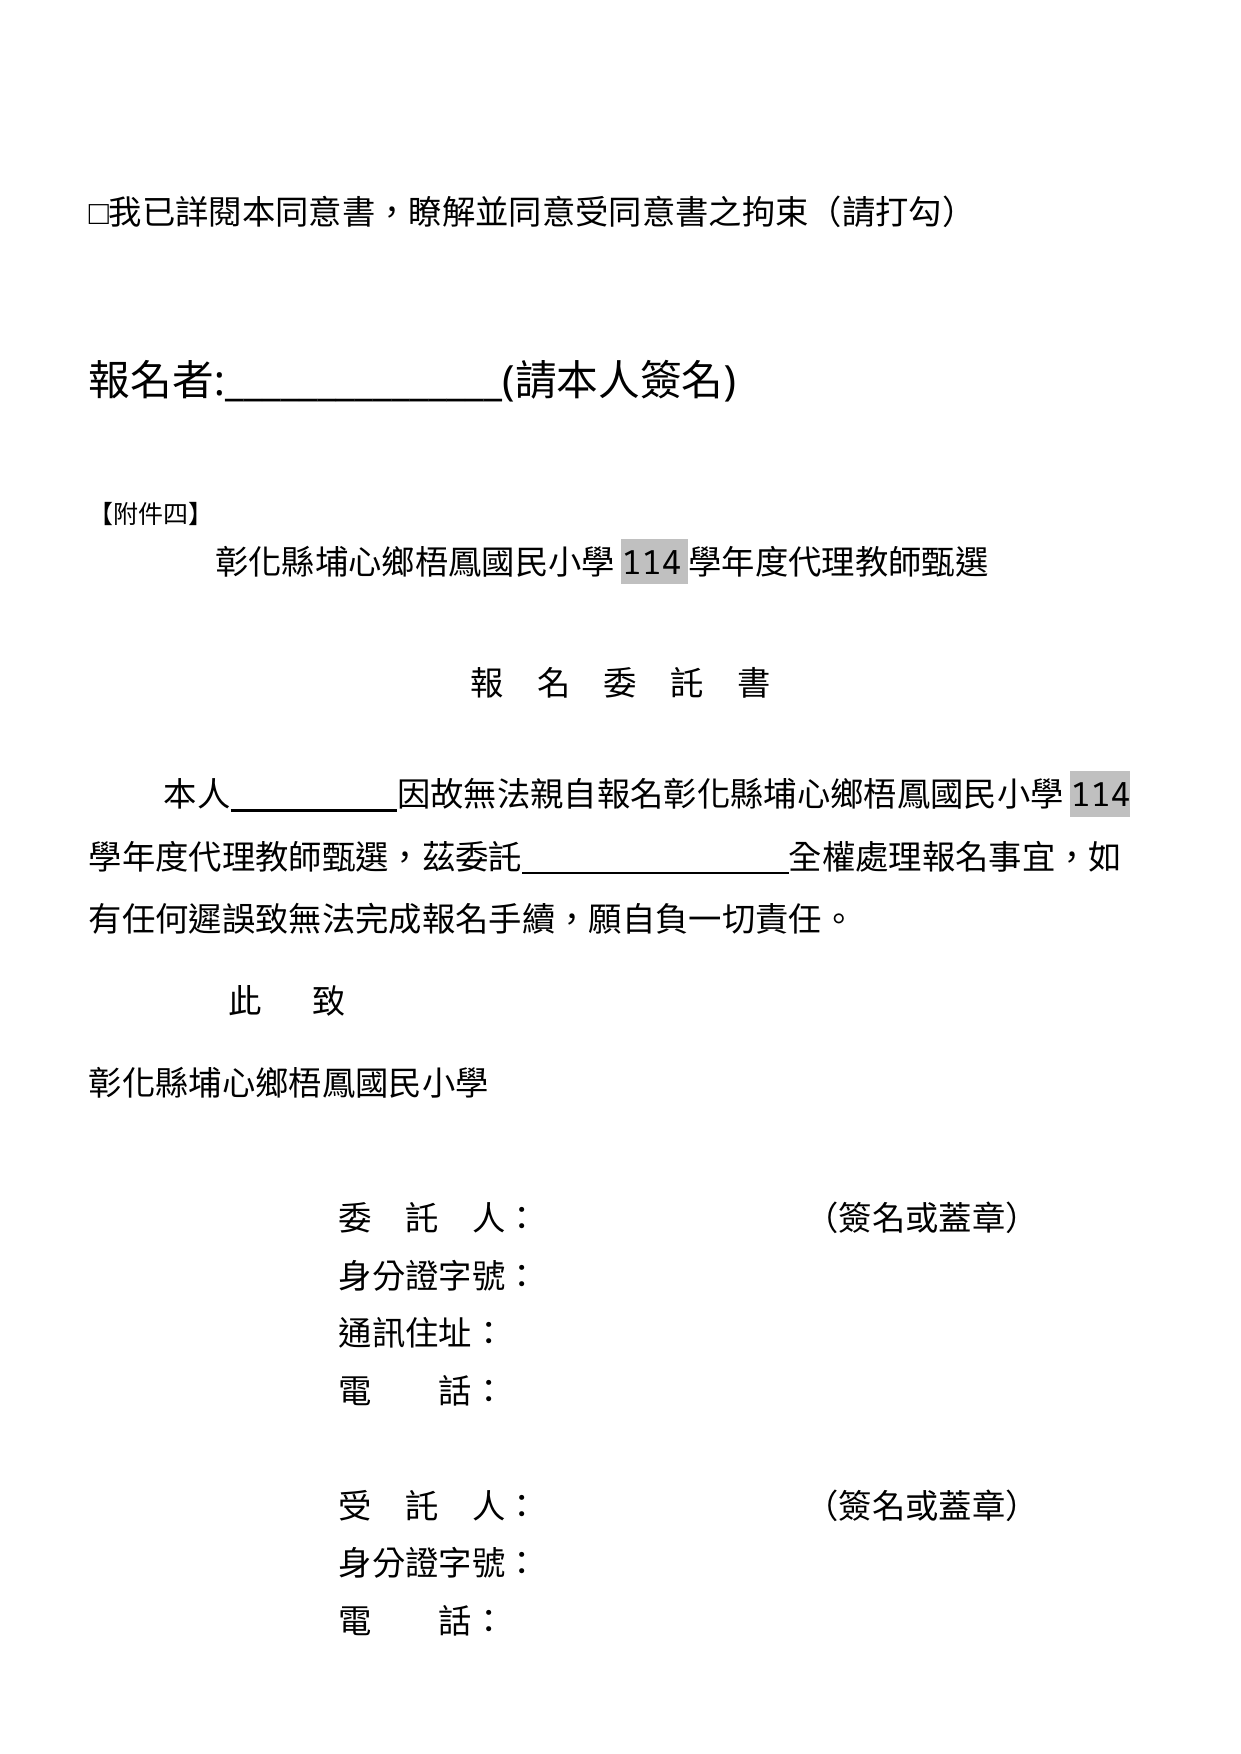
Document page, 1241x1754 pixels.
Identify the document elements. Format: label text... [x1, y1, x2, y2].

text 受 託 人： （簽名或蓋章） [339, 1478, 1152, 1528]
text 電 話： [339, 1593, 1152, 1643]
text 身分證字號： [339, 1536, 1152, 1586]
text 彰化縣埔心鄉梧鳳國民小學 [89, 1068, 1152, 1102]
text 本人 因故無法親自報名彰化縣埔心鄉梧鳳國民小學114學年度代理教師甄選，茲委託 全權處理報名事宜，如有任何遲誤致無法完成報名手續，願自負一切責任。 [89, 751, 1152, 938]
text 此 致 [89, 987, 1152, 1020]
text 電 話： [339, 1363, 1152, 1413]
text 報 名 委 託 書 [89, 669, 1152, 702]
text 委 託 人： （簽名或蓋章） [339, 1191, 1152, 1241]
text 身分證字號： [339, 1248, 1152, 1298]
text 通訊住址： [339, 1306, 1152, 1356]
text 彰化縣埔心鄉梧鳳國民小學114學年度代理教師甄選 [51, 541, 1152, 582]
text 報名者:_______________(請本人簽名) [89, 335, 1152, 398]
text □我已詳閱本同意書，瞭解並同意受同意書之拘束（請打勾） [89, 169, 1152, 231]
text 【附件四】 [89, 471, 1152, 533]
